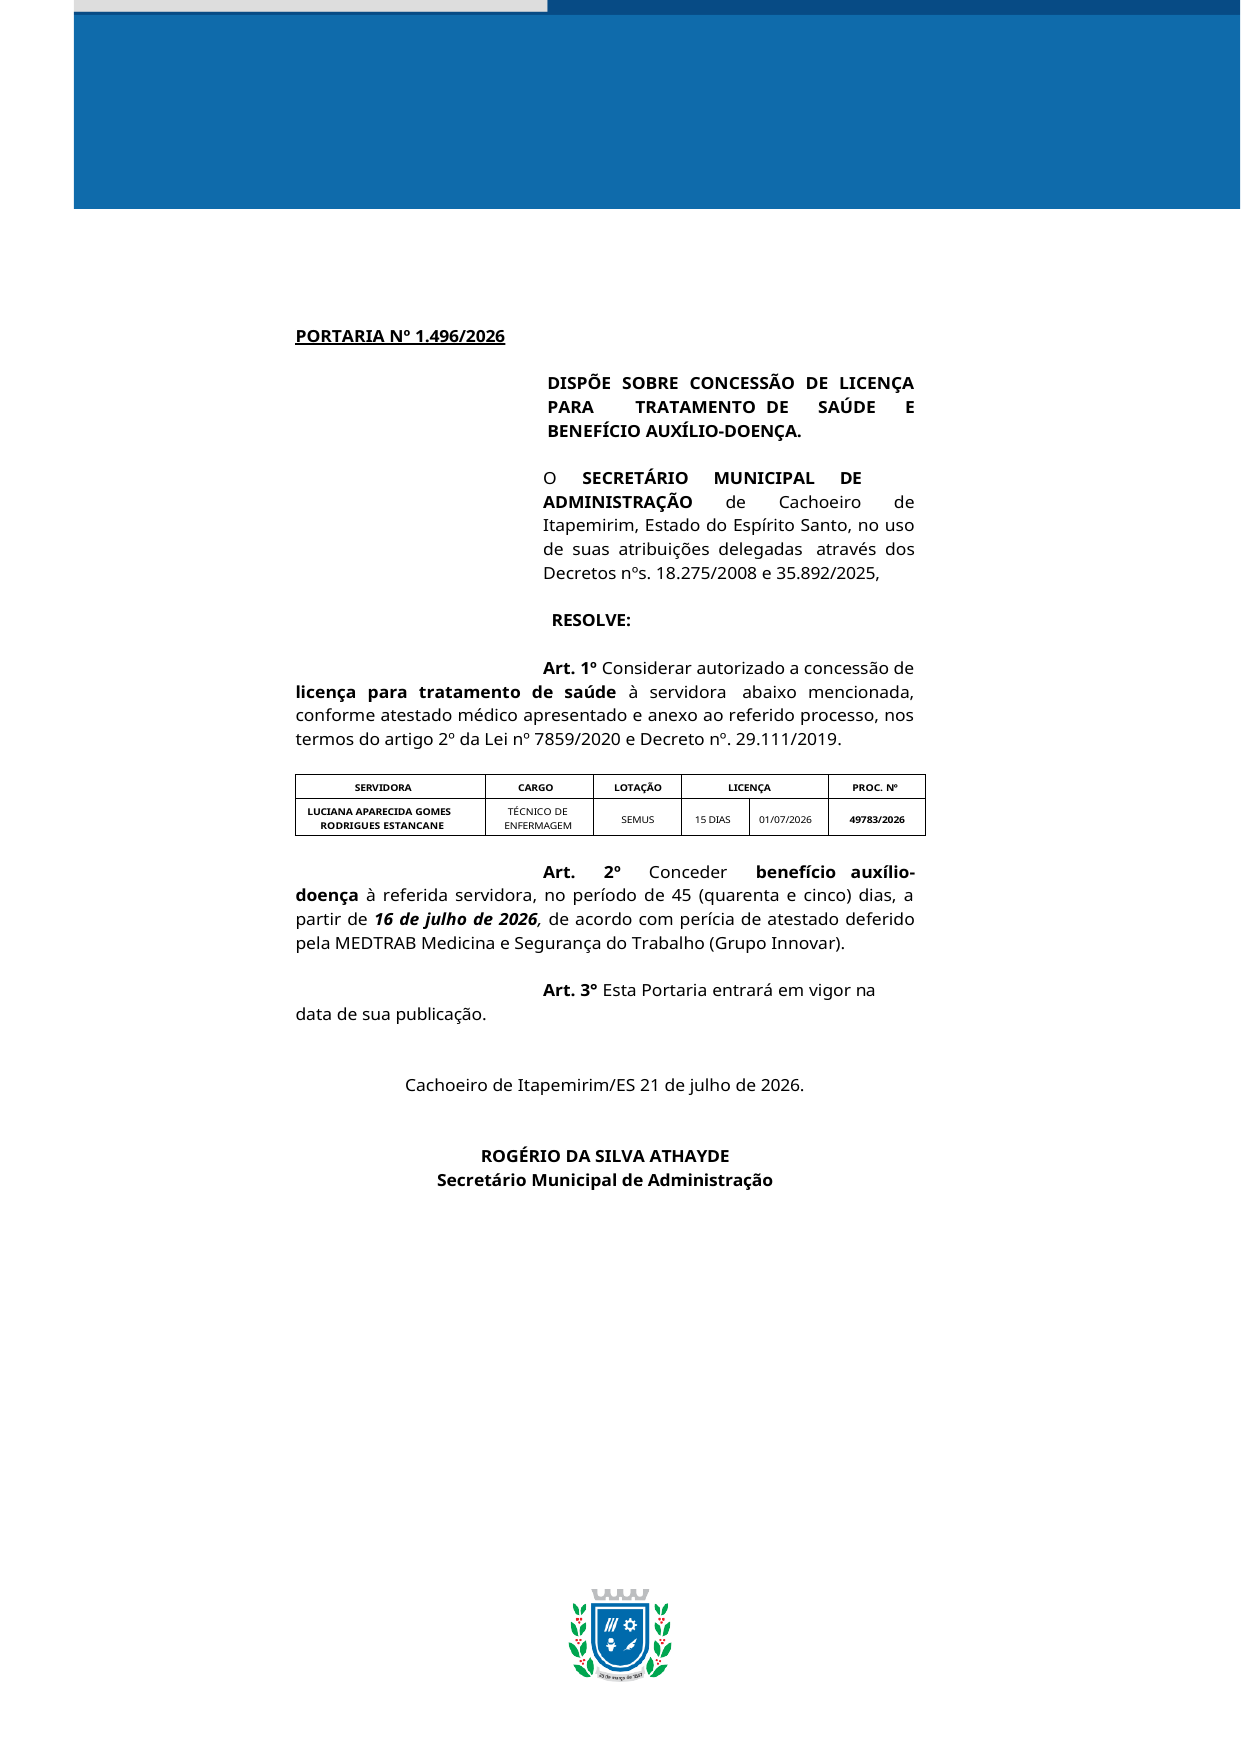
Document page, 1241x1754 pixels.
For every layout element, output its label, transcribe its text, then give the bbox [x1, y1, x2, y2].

table_header CARGO [486, 775, 593, 798]
table_cell 01/07/2026 [750, 799, 828, 835]
text PORTARIA Nº 1.496/2026 [295, 324, 1240, 347]
text Secretário Municipal de Administração [59, 1168, 1151, 1191]
text RESOLVE: [59, 609, 1123, 632]
table_cell 49783/2026 [829, 799, 925, 835]
text ADMINISTRAÇÃO de Cachoeiro de Itapemirim, Estado do Espírito Santo, no uso de suas atribuições delegadas através dos Decretos nºs. 18.275/2008 e 35.892/2025, [543, 490, 915, 584]
text Art. 1º Considerar autorizado a concessão de licença para tratamento de saúde à servidora abaixo mencionada, conforme atestado médico apresentado e anexo ao referido processo, nos termos do artigo 2º da Lei nº 7859/2020 e Decreto nº. 29.111/2019. [295, 656, 915, 750]
text DISPÕE SOBRE CONCESSÃO DE LICENÇA PARA TRATAMENTO DE SAÚDE E BENEFÍCIO AUXÍLIO-DOENÇA. [547, 372, 914, 442]
picture [568, 1589, 672, 1682]
text Art. 2º Conceder benefício auxílio-doença à referida servidora, no período de 45 (quarenta e cinco) dias, a partir de 16 de julho de 2026, de acordo com perícia de atestado deferido pela MEDTRAB Medicina e Segurança do Trabalho (Grupo Innovar). [295, 860, 915, 954]
table_cell SEMUS [594, 799, 681, 835]
text ROGÉRIO DA SILVA ATHAYDE [59, 1145, 1151, 1167]
text data de sua publicação. [295, 1003, 1240, 1025]
text Cachoeiro de Itapemirim/ES 21 de julho de 2026. [59, 1074, 1151, 1096]
text O SECRETÁRIO MUNICIPAL DE [543, 467, 1240, 489]
table_header SERVIDORA [296, 775, 485, 798]
picture [73, 0, 1241, 209]
table_cell TÉCNICO DE ENFERMAGEM [486, 799, 593, 835]
text Art. 3° Esta Portaria entrará em vigor na [543, 979, 1240, 1002]
table_header PROC. Nº [829, 775, 925, 798]
table_cell LUCIANA APARECIDA GOMES RODRIGUES ESTANCANE [296, 799, 485, 835]
table_header LOTAÇÃO [594, 775, 681, 798]
table_cell 15 DIAS [682, 799, 749, 835]
table_header LICENÇA [682, 775, 828, 798]
